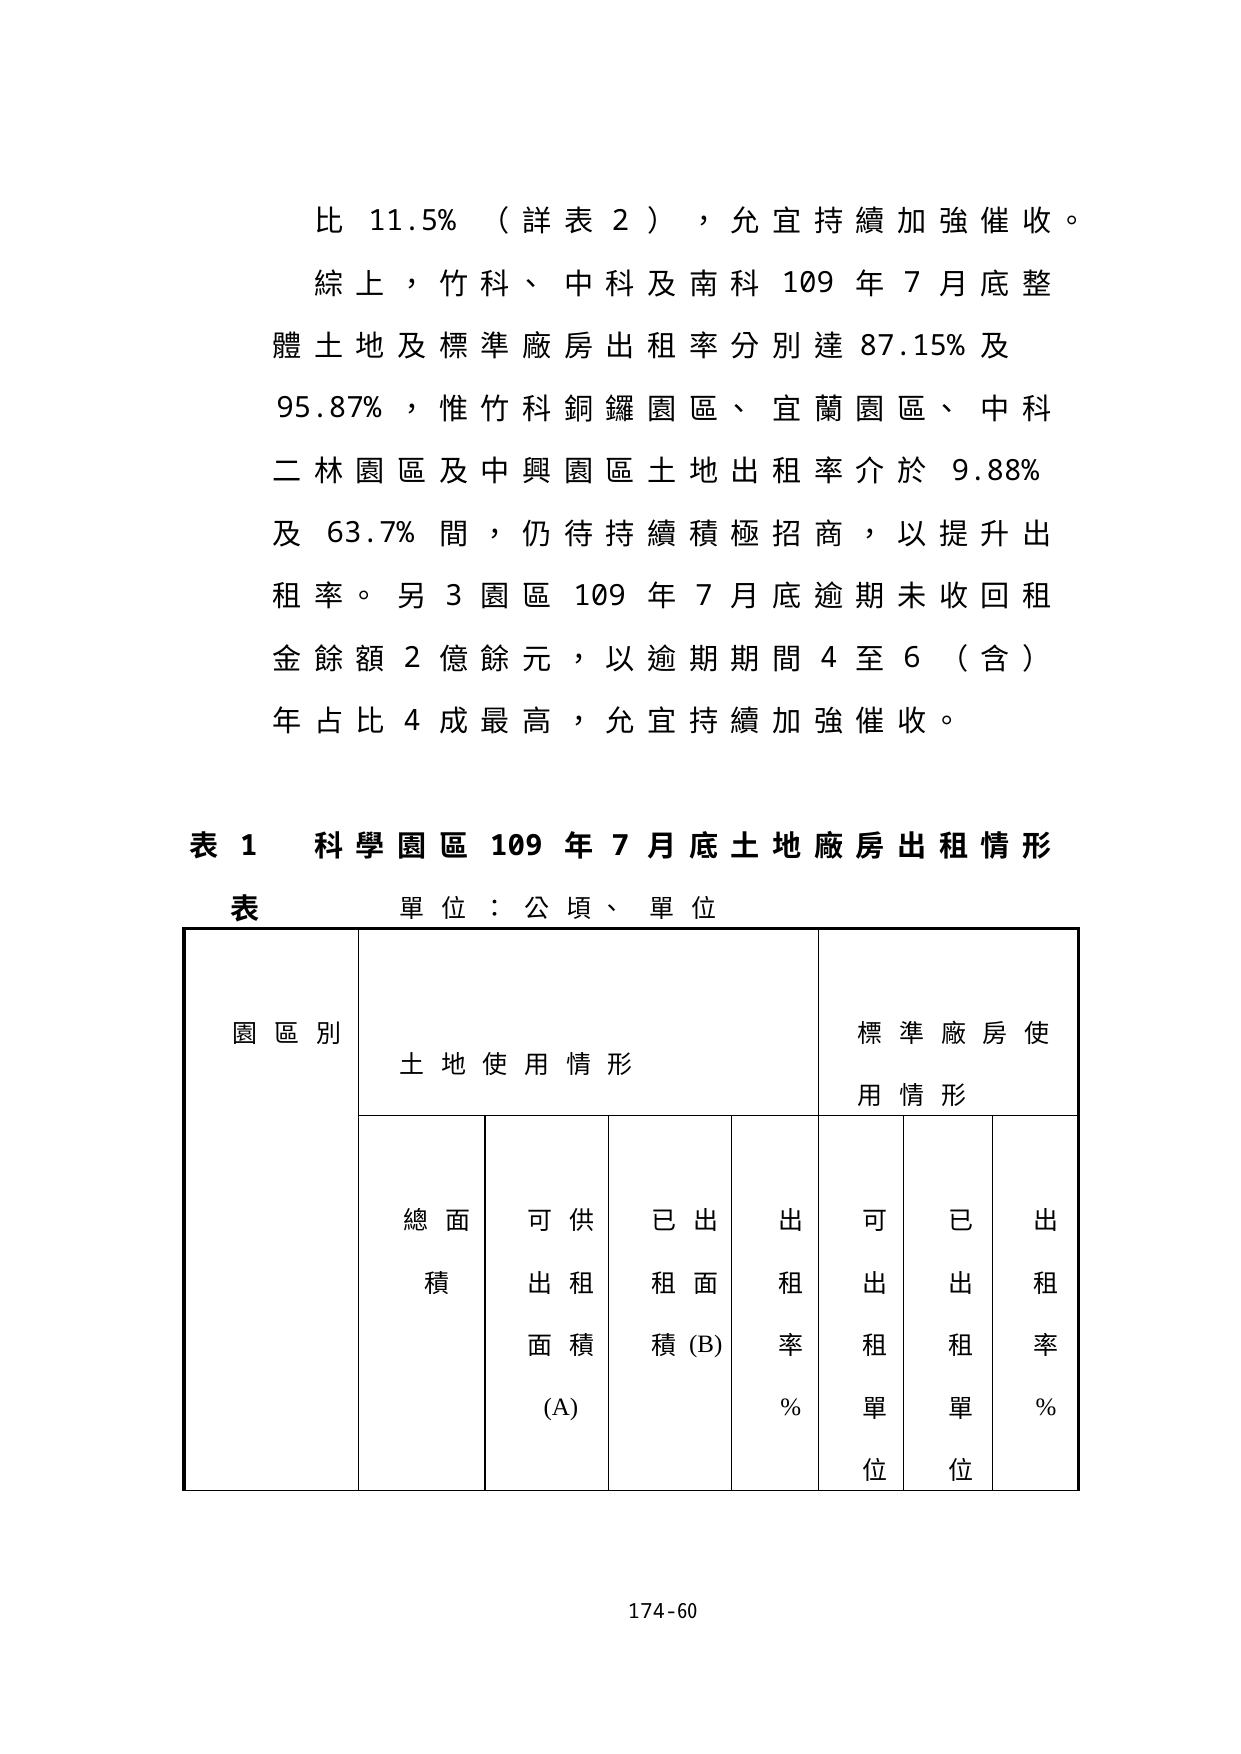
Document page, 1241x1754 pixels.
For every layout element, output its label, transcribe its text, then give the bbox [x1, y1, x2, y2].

table_header 土地使用情形 [359, 930, 818, 1115]
table_header 園區別 [186, 930, 358, 1490]
table_cell [1080, 1115, 1084, 1490]
table_cell 總面積 [359, 1116, 484, 1490]
text 表1 科學園區109年7月底土地廠房出租情形表 單位：公頃、單位 [181, 802, 1058, 927]
table_cell 已出租面積(B) [609, 1116, 731, 1490]
table_cell 可供出租面積(A) [486, 1116, 608, 1490]
table_cell 已出租單位 [904, 1116, 992, 1490]
text 該3園區109年7月底逾期未收回租金餘額分別為6,686萬6千元、6,838萬1千元及1億1,990萬8千元，合計2億5,515萬5千元，較上年度同期餘額1億7,399萬9千元，增加8,115萬6千元，增幅46.64%。若以逾期期間分析，以逾期期間4至6（含）年占44.55%最高，其次為10年以上占比23.63%及2年(含）內占比11.5%（詳表2），允宜持續加強催收。 [271, 177, 1058, 240]
table_cell 可出租單位 [819, 1116, 903, 1490]
table_cell 出租率% [993, 1116, 1077, 1490]
table_header 標準廠房使用情形 [819, 930, 1077, 1115]
table_header [1080, 927, 1084, 1115]
table_cell 出租率% [732, 1116, 818, 1490]
text 綜上，竹科、中科及南科109年7月底整體土地及標準廠房出租率分別達87.15%及95.87%，惟竹科銅鑼園區、宜蘭園區、中科二林園區及中興園區土地出租率介於9.88%及63.7%間，仍待持續積極招商，以提升出租率。另3園區109年7月底逾期未收回租金餘額2億餘元，以逾期期間4至6（含）年占比4成最高，允宜持續加強催收。 [242, 240, 1058, 740]
